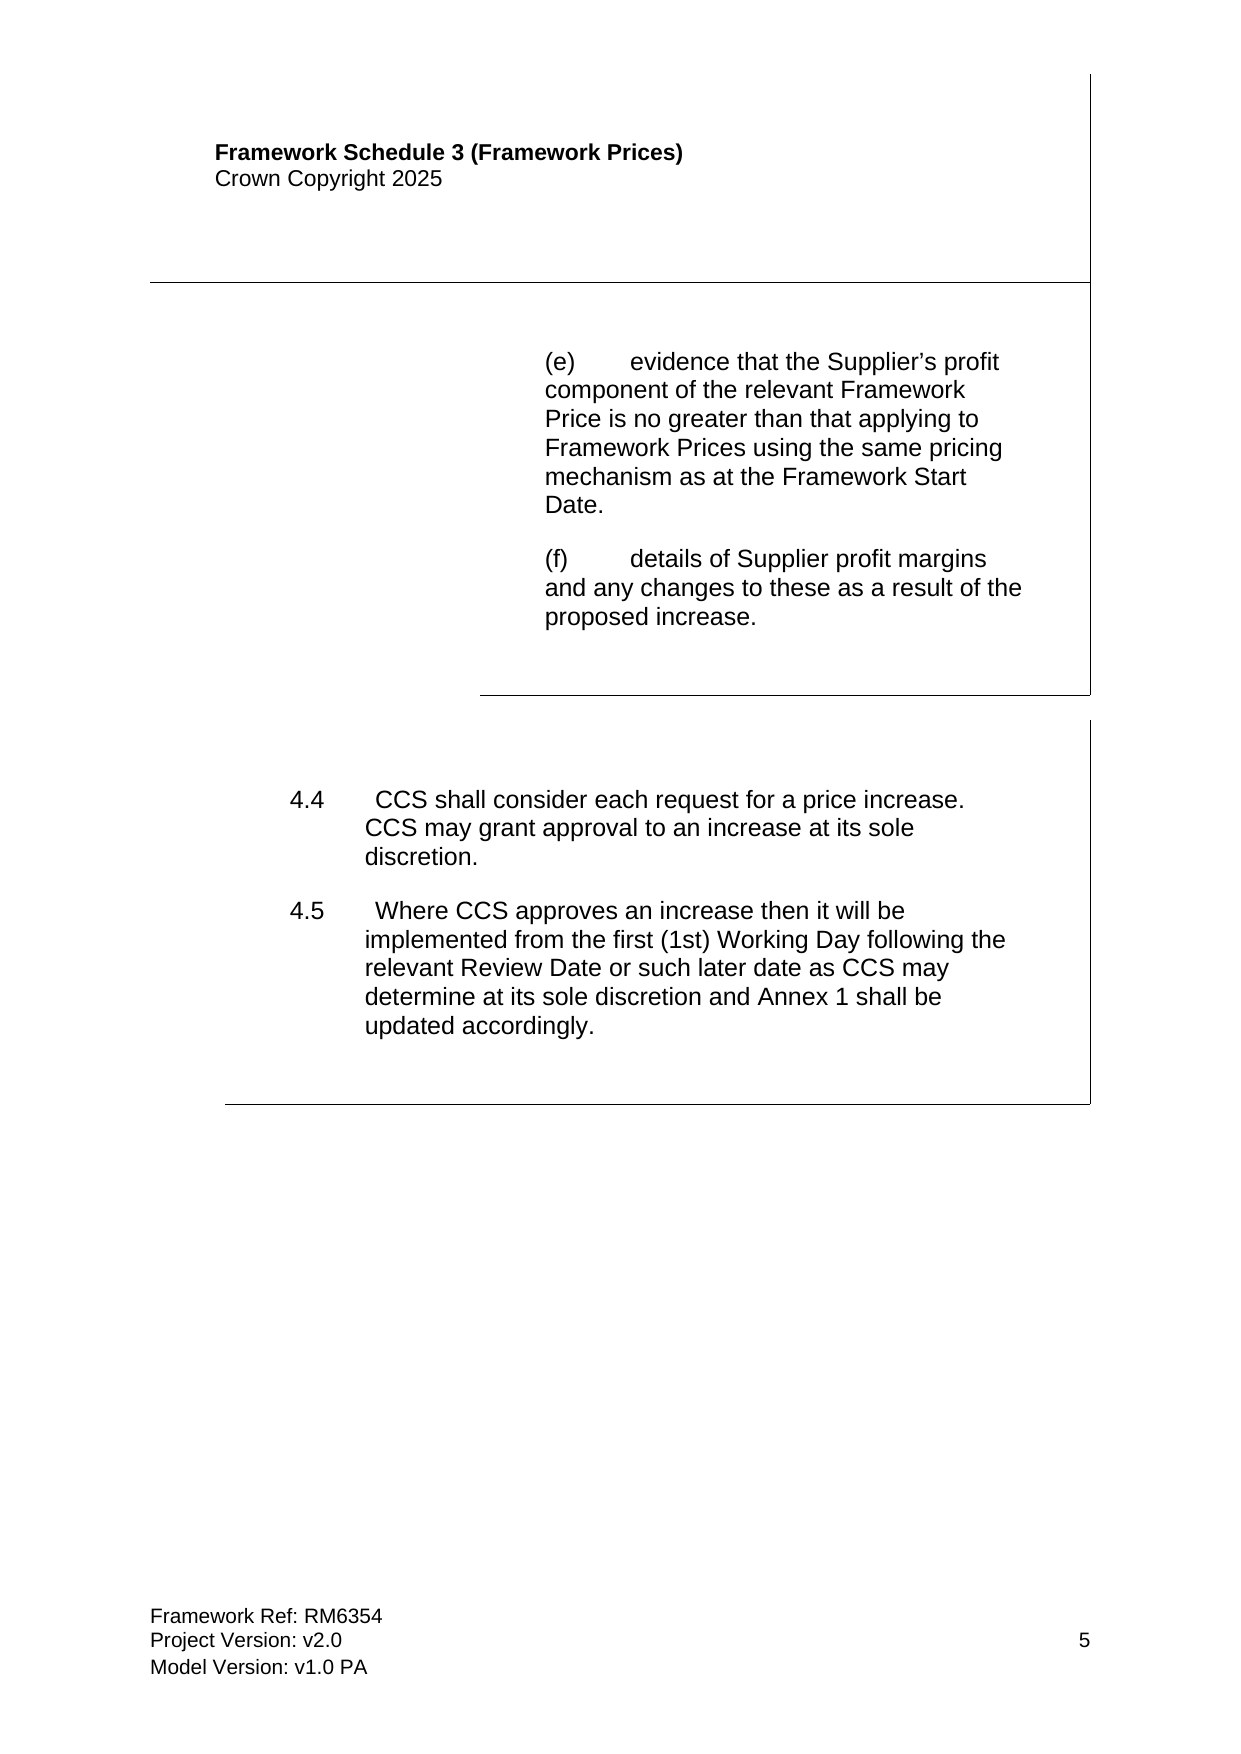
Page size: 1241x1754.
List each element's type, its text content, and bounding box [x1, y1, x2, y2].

list CCS shall consider each request for a price increase. CCS may grant approval to an increase at its sole discretion. [225, 720, 1090, 831]
list evidence that the Supplier’s profit component of the relevant Framework Price is no greater than that applying to Framework Prices using the same pricing mechanism as at the Framework Start Date. [480, 282, 1090, 479]
list details of Supplier profit margins and any changes to these as a result of the proposed increase. [480, 479, 1090, 695]
list Where CCS approves an increase then it will be implemented from the first (1st) Working Day following the relevant Review Date or such later date as CCS may determine at its sole discretion and Annex 1 shall be updated accordingly. [225, 831, 1090, 1104]
